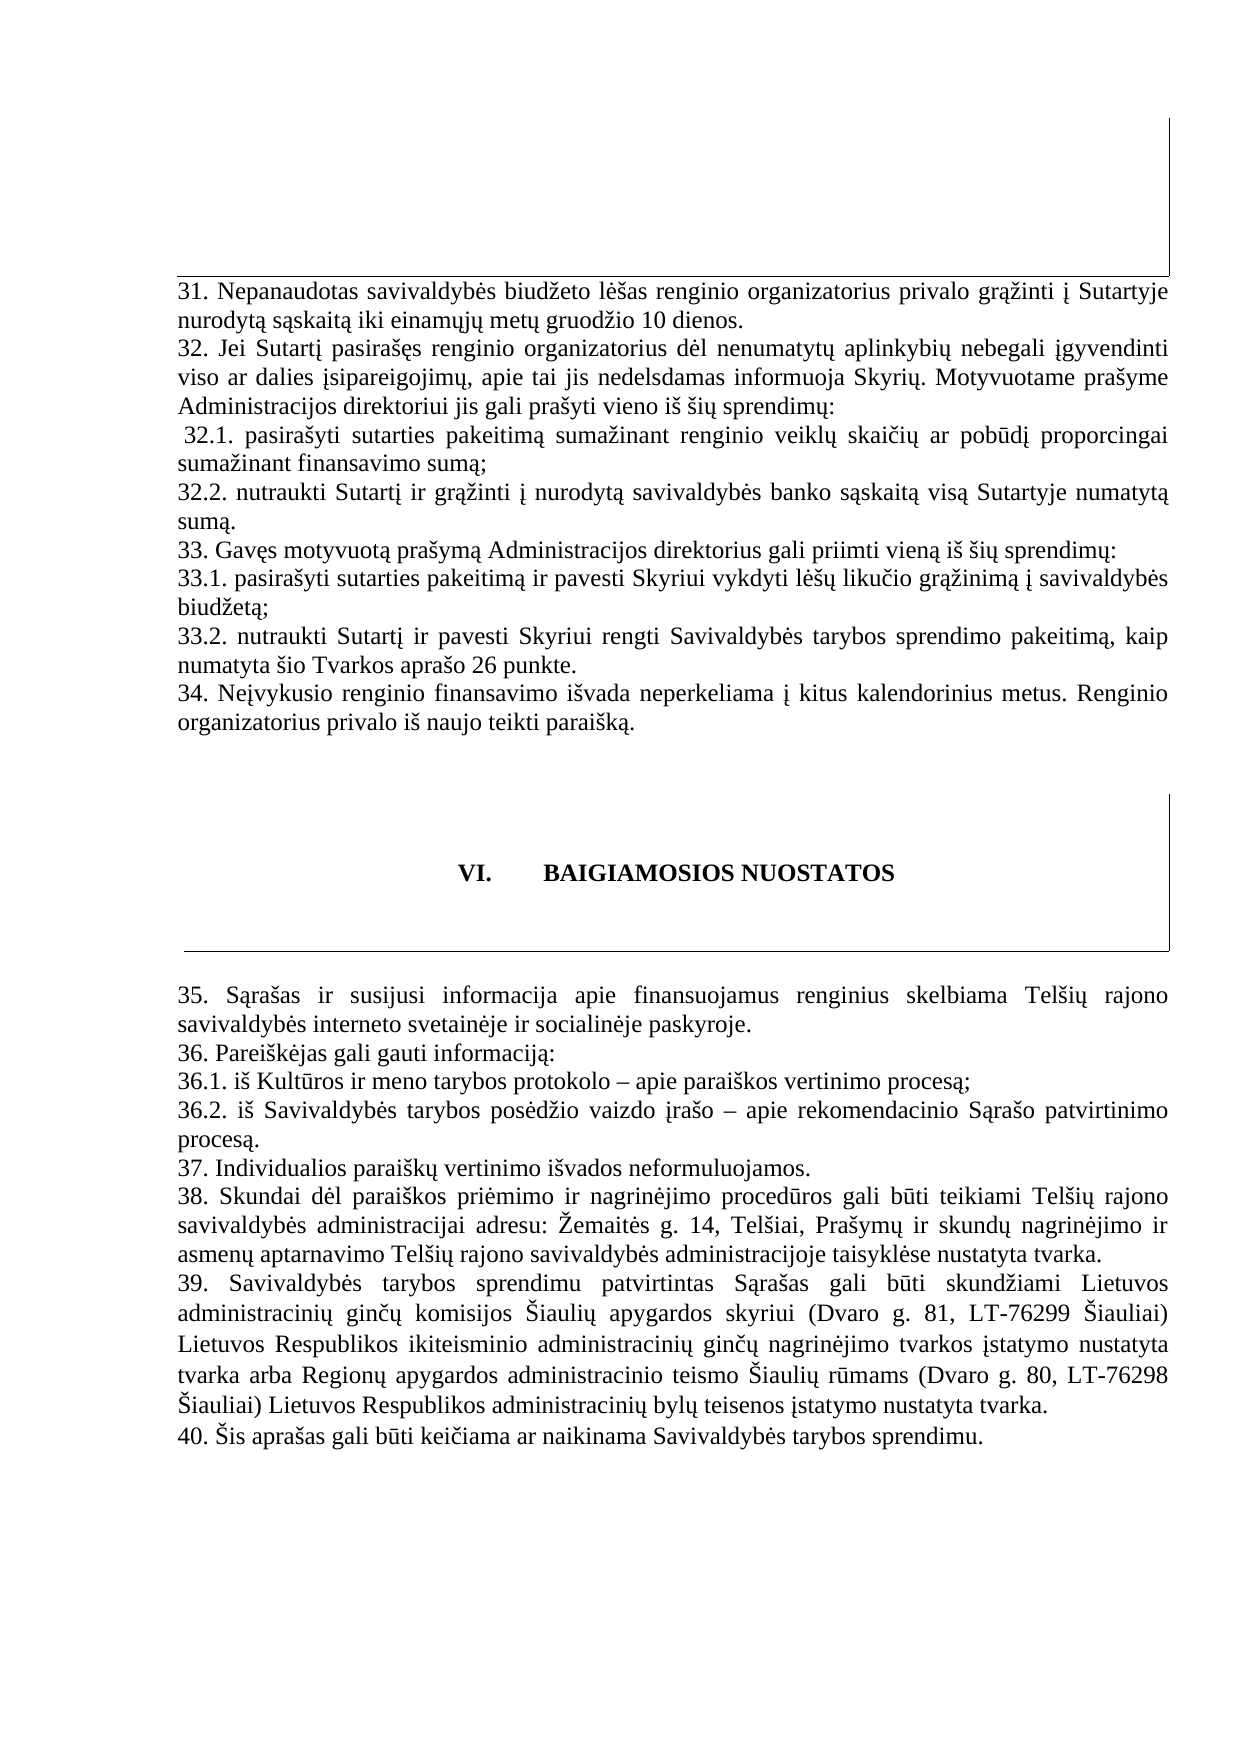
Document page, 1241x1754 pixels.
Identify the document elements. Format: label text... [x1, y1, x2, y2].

text VI. BAIGIAMOSIOS NUOSTATOS [183, 793, 1169, 951]
text 34. Neįvykusio renginio finansavimo išvada neperkeliama į kitus kalendorinius metus. Renginio organizatorius privalo iš naujo teikti paraišką. [177, 678, 1169, 736]
text 36.2. iš Savivaldybės tarybos posėdžio vaizdo įrašo – apie rekomendacinio Sąrašo patvirtinimo procesą. [177, 1095, 1169, 1153]
text 40. Šis aprašas gali būti keičiama ar naikinama Savivaldybės tarybos sprendimu. [177, 1421, 1169, 1450]
text 37. Individualios paraiškų vertinimo išvados neformuluojamos. [177, 1153, 1169, 1181]
text 31. Nepanaudotas savivaldybės biudžeto lėšas renginio organizatorius privalo grąžinti į Sutartyje nurodytą sąskaitą iki einamųjų metų gruodžio 10 dienos. [177, 276, 1169, 333]
text 39. Savivaldybės tarybos sprendimu patvirtintas Sąrašas gali būti skundžiami Lietuvos administracinių ginčų komisijos Šiaulių apygardos skyriui (Dvaro g. 81, LT-76299 Šiauliai) Lietuvos Respublikos ikiteisminio administracinių ginčų nagrinėjimo tvarkos įstatymo nustatyta tvarka arba Regionų apygardos administracinio teismo Šiaulių rūmams (Dvaro g. 80, LT-76298 Šiauliai) Lietuvos Respublikos administracinių bylų teisenos įstatymo nustatyta tvarka. [177, 1268, 1169, 1419]
text 33.2. nutraukti Sutartį ir pavesti Skyriui rengti Savivaldybės tarybos sprendimo pakeitimą, kaip numatyta šio Tvarkos aprašo 26 punkte. [177, 621, 1169, 678]
text 33. Gavęs motyvuotą prašymą Administracijos direktorius gali priimti vieną iš šių sprendimų: [177, 535, 1169, 563]
text 33.1. pasirašyti sutarties pakeitimą ir pavesti Skyriui vykdyti lėšų likučio grąžinimą į savivaldybės biudžetą; [177, 563, 1169, 621]
text 36.1. iš Kultūros ir meno tarybos protokolo – apie paraiškos vertinimo procesą; [177, 1066, 1169, 1095]
text 35. Sąrašas ir susijusi informacija apie finansuojamus renginius skelbiama Telšių rajono savivaldybės interneto svetainėje ir socialinėje paskyroje. [177, 980, 1169, 1038]
text 32.2. nutraukti Sutartį ir grąžinti į nurodytą savivaldybės banko sąskaitą visą Sutartyje numatytą sumą. [177, 477, 1169, 535]
text 36. Pareiškėjas gali gauti informaciją: [177, 1038, 1169, 1066]
text 32.1. pasirašyti sutarties pakeitimą sumažinant renginio veiklų skaičių ar pobūdį proporcingai sumažinant finansavimo sumą; [177, 420, 1169, 477]
text 32. Jei Sutartį pasirašęs renginio organizatorius dėl nenumatytų aplinkybių nebegali įgyvendinti viso ar dalies įsipareigojimų, apie tai jis nedelsdamas informuoja Skyrių. Motyvuotame prašyme Administracijos direktoriui jis gali prašyti vieno iš šių sprendimų: [177, 333, 1169, 420]
text 38. Skundai dėl paraiškos priėmimo ir nagrinėjimo procedūros gali būti teikiami Telšių rajono savivaldybės administracijai adresu: Žemaitės g. 14, Telšiai, Prašymų ir skundų nagrinėjimo ir asmenų aptarnavimo Telšių rajono savivaldybės administracijoje taisyklėse nustatyta tvarka. [177, 1181, 1169, 1268]
